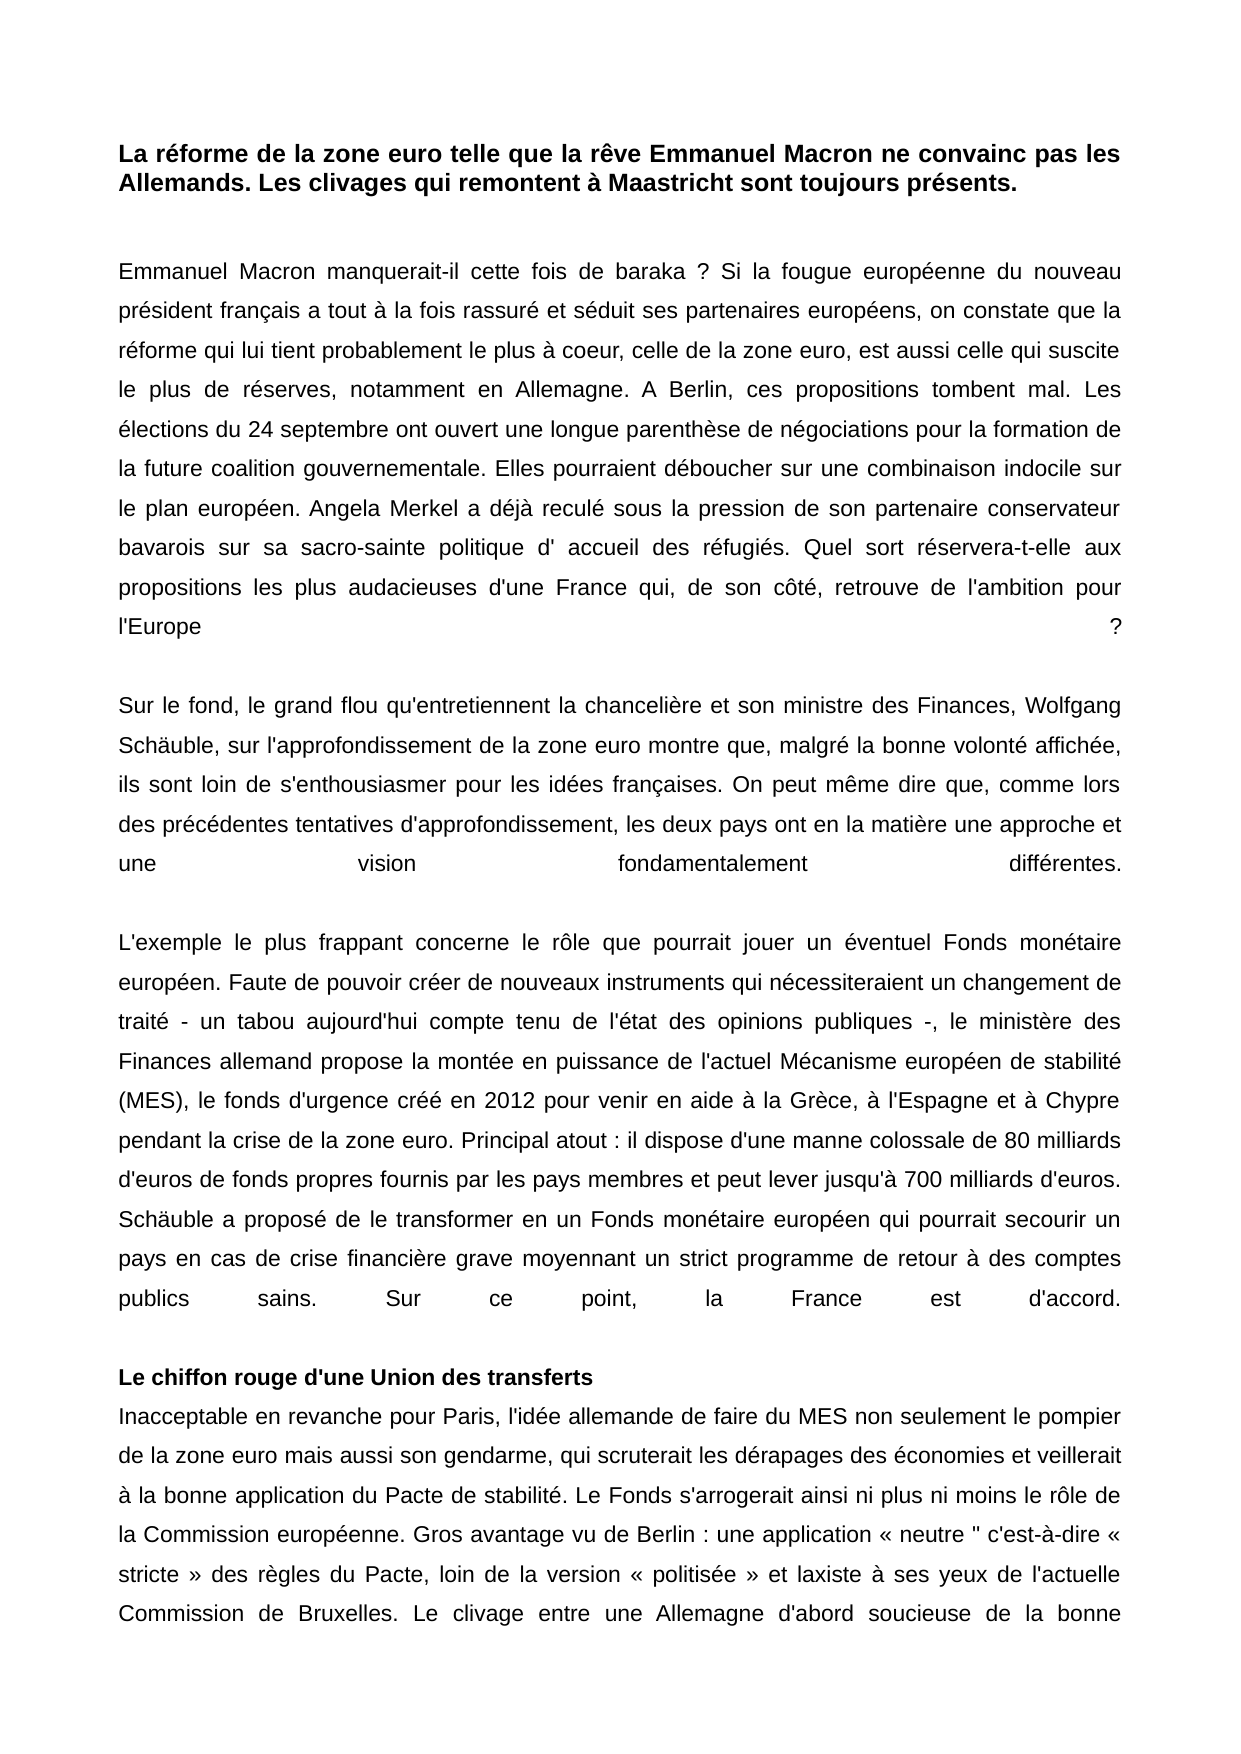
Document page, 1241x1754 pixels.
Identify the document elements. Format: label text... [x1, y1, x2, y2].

text Emmanuel Macron manquerait-il cette fois de baraka ? Si la fougue européenne du nouveau président français a tout à la fois rassuré et séduit ses partenaires européens, on constate que la réforme qui lui tient probablement le plus à coeur, celle de la zone euro, est aussi celle qui suscite le plus de réserves, notamment en Allemagne. A Berlin, ces propositions tombent mal. Les élections du 24 septembre ont ouvert une longue parenthèse de négociations pour la formation de la future coalition gouvernementale. Elles pourraient déboucher sur une combinaison indocile sur le plan européen. Angela Merkel a déjà reculé sous la pression de son partenaire conservateur bavarois sur sa sacro-sainte politique d' accueil des réfugiés. Quel sort réservera-t-elle aux propositions les plus audacieuses d'une France qui, de son côté, retrouve de l'ambition pour l'Europe ? [118, 258, 1122, 679]
subtitle La réforme de la zone euro telle que la rêve Emmanuel Macron ne convainc pas les Allemands. Les clivages qui remontent à Maastricht sont toujours présents. [118, 139, 1122, 196]
text Inacceptable en revanche pour Paris, l'idée allemande de faire du MES non seulement le pompier de la zone euro mais aussi son gendarme, qui scruterait les dérapages des économies et veillerait à la bonne application du Pacte de stabilité. Le Fonds s'arrogerait ainsi ni plus ni moins le rôle de la Commission européenne. Gros avantage vu de Berlin : une application « neutre " c'est-à-dire « stricte » des règles du Pacte, loin de la version « politisée » et laxiste à ses yeux de l'actuelle Commission de Bruxelles. Le clivage entre une Allemagne d'abord soucieuse de la bonne [118, 1403, 1122, 1627]
subtitle Le chiffon rouge d'une Union des transferts [118, 1363, 1122, 1390]
text Sur le fond, le grand flou qu'entretiennent la chancelière et son ministre des Finances, Wolfgang Schäuble, sur l'approfondissement de la zone euro montre que, malgré la bonne volonté affichée, ils sont loin de s'enthousiasmer pour les idées françaises. On peut même dire que, comme lors des précédentes tentatives d'approfondissement, les deux pays ont en la matière une approche et une vision fondamentalement différentes. [118, 692, 1122, 916]
text L'exemple le plus frappant concerne le rôle que pourrait jouer un éventuel Fonds monétaire européen. Faute de pouvoir créer de nouveaux instruments qui nécessiteraient un changement de traité - un tabou aujourd'hui compte tenu de l'état des opinions publiques -, le ministère des Finances allemand propose la montée en puissance de l'actuel Mécanisme européen de stabilité (MES), le fonds d'urgence créé en 2012 pour venir en aide à la Grèce, à l'Espagne et à Chypre pendant la crise de la zone euro. Principal atout : il dispose d'une manne colossale de 80 milliards d'euros de fonds propres fournis par les pays membres et peut lever jusqu'à 700 milliards d'euros. Schäuble a proposé de le transformer en un Fonds monétaire européen qui pourrait secourir un pays en cas de crise financière grave moyennant un strict programme de retour à des comptes publics sains. Sur ce point, la France est d'accord. [118, 929, 1122, 1350]
